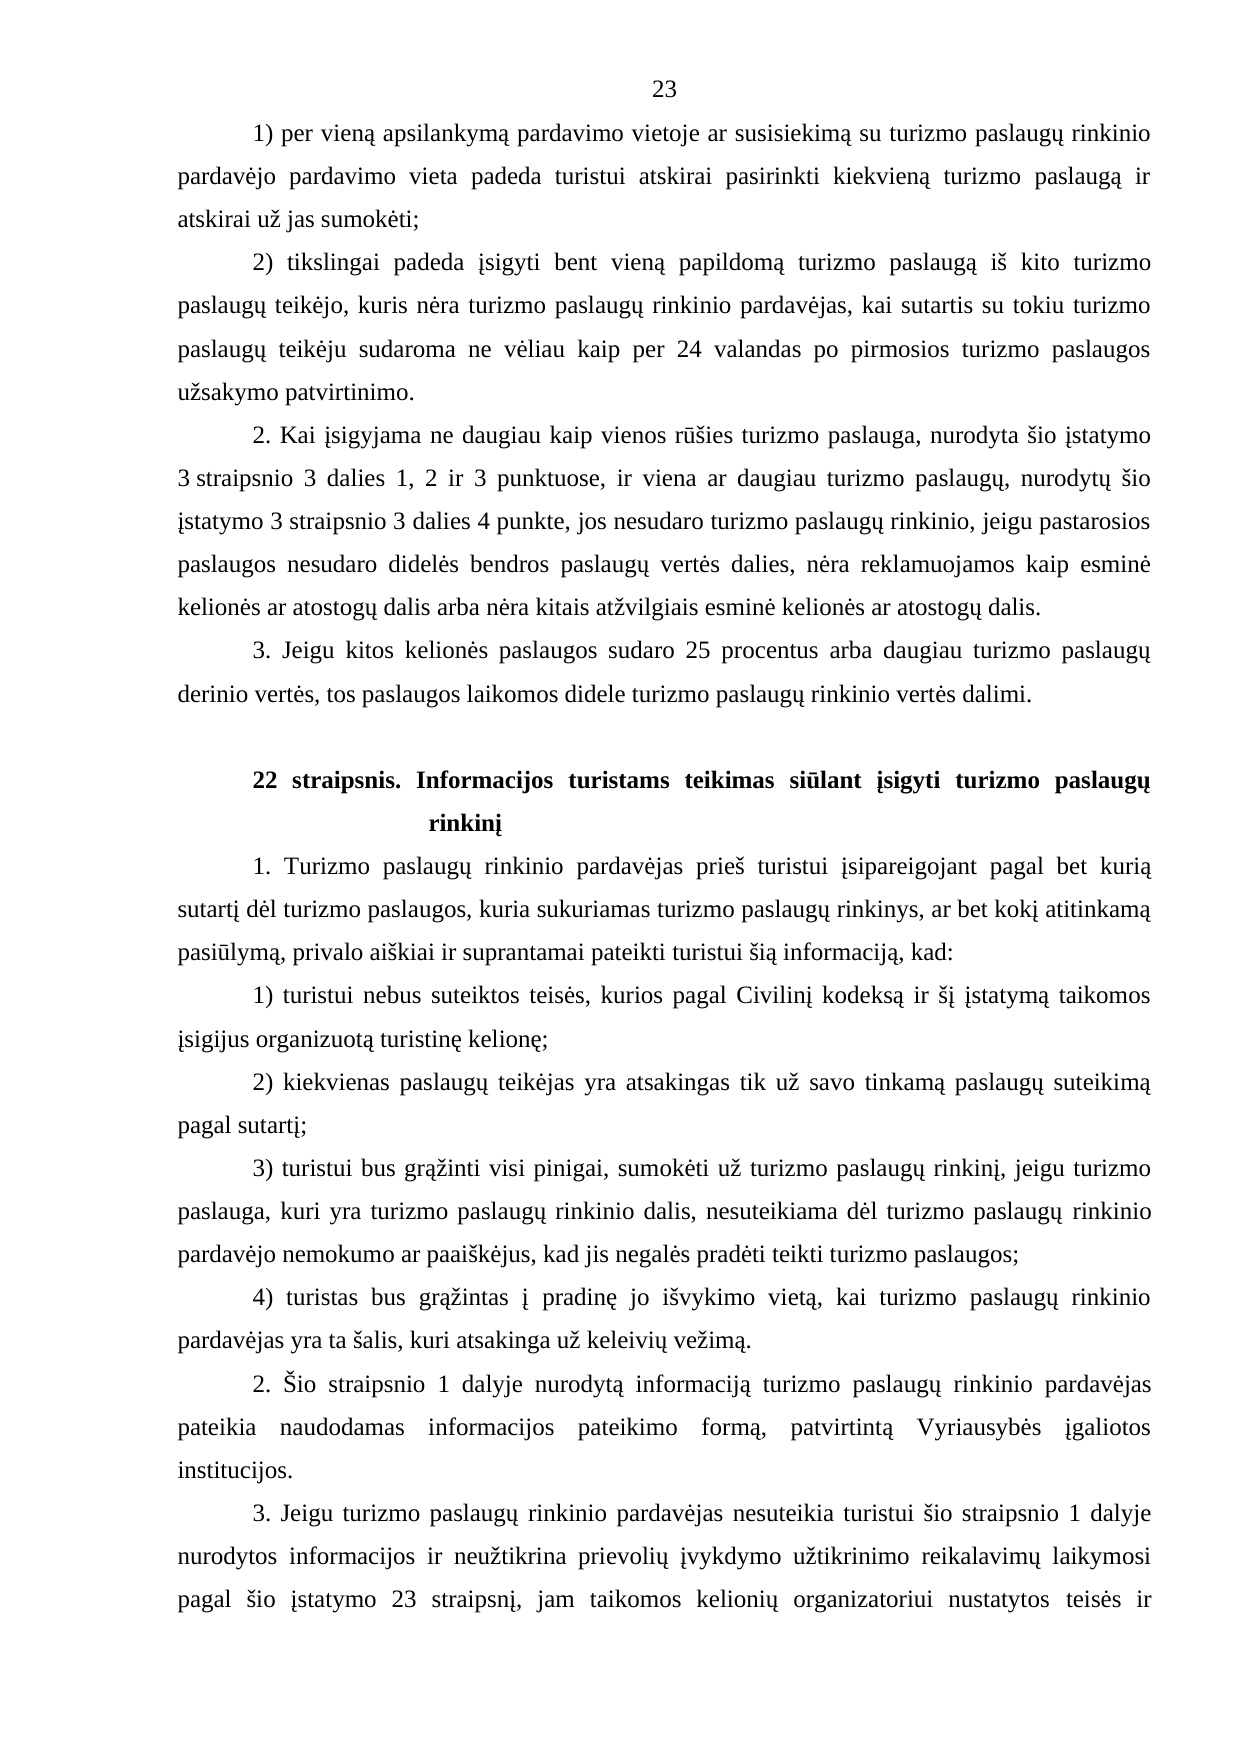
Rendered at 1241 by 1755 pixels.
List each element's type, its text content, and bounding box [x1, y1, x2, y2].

text 3. Jeigu kitos kelionės paslaugos sudaro 25 procentus arba daugiau turizmo paslaugų derinio vertės, tos paslaugos laikomos didele turizmo paslaugų rinkinio vertės dalimi. [177, 636, 1152, 707]
text 1. Turizmo paslaugų rinkinio pardavėjas prieš turistui įsipareigojant pagal bet kurią sutartį dėl turizmo paslaugos, kuria sukuriamas turizmo paslaugų rinkinys, ar bet kokį atitinkamą pasiūlymą, privalo aiškiai ir suprantamai pateikti turistui šią informaciją, kad: [177, 851, 1152, 966]
text 2. Šio straipsnio 1 dalyje nurodytą informaciją turizmo paslaugų rinkinio pardavėjas pateikia naudodamas informacijos pateikimo formą, patvirtintą Vyriausybės įgaliotos institucijos. [177, 1369, 1152, 1484]
text 1) turistui nebus suteiktos teisės, kurios pagal Civilinį kodeksą ir šį įstatymą taikomos įsigijus organizuotą turistinę kelionę; [177, 981, 1152, 1052]
text 2. Kai įsigyjama ne daugiau kaip vienos rūšies turizmo paslauga, nurodyta šio įstatymo 3 straipsnio 3 dalies 1, 2 ir 3 punktuose, ir viena ar daugiau turizmo paslaugų, nurodytų šio įstatymo 3 straipsnio 3 dalies 4 punkte, jos nesudaro turizmo paslaugų rinkinio, jeigu pastarosios paslaugos nesudaro didelės bendros paslaugų vertės dalies, nėra reklamuojamos kaip esminė kelionės ar atostogų dalis arba nėra kitais atžvilgiais esminė kelionės ar atostogų dalis. [177, 420, 1152, 621]
text 2) tikslingai padeda įsigyti bent vieną papildomą turizmo paslaugą iš kito turizmo paslaugų teikėjo, kuris nėra turizmo paslaugų rinkinio pardavėjas, kai sutartis su tokiu turizmo paslaugų teikėju sudaroma ne vėliau kaip per 24 valandas po pirmosios turizmo paslaugos užsakymo patvirtinimo. [177, 247, 1152, 406]
text 1) per vieną apsilankymą pardavimo vietoje ar susisiekimą su turizmo paslaugų rinkinio pardavėjo pardavimo vieta padeda turistui atskirai pasirinkti kiekvieną turizmo paslaugą ir atskirai už jas sumokėti; [177, 118, 1152, 233]
text 3) turistui bus grąžinti visi pinigai, sumokėti už turizmo paslaugų rinkinį, jeigu turizmo paslauga, kuri yra turizmo paslaugų rinkinio dalis, nesuteikiama dėl turizmo paslaugų rinkinio pardavėjo nemokumo ar paaiškėjus, kad jis negalės pradėti teikti turizmo paslaugos; [177, 1153, 1152, 1268]
text 2) kiekvienas paslaugų teikėjas yra atsakingas tik už savo tinkamą paslaugų suteikimą pagal sutartį; [177, 1067, 1152, 1139]
text 4) turistas bus grąžintas į pradinę jo išvykimo vietą, kai turizmo paslaugų rinkinio pardavėjas yra ta šalis, kuri atsakinga už keleivių vežimą. [177, 1282, 1152, 1354]
text 22 straipsnis. Informacijos turistams teikimas siūlant įsigyti turizmo paslaugų rinkinį [252, 765, 1152, 837]
text 3. Jeigu turizmo paslaugų rinkinio pardavėjas nesuteikia turistui šio straipsnio 1 dalyje nurodytos informacijos ir neužtikrina prievolių įvykdymo užtikrinimo reikalavimų laikymosi pagal šio įstatymo 23 straipsnį, jam taikomos kelionių organizatoriui nustatytos teisės ir [177, 1498, 1152, 1613]
